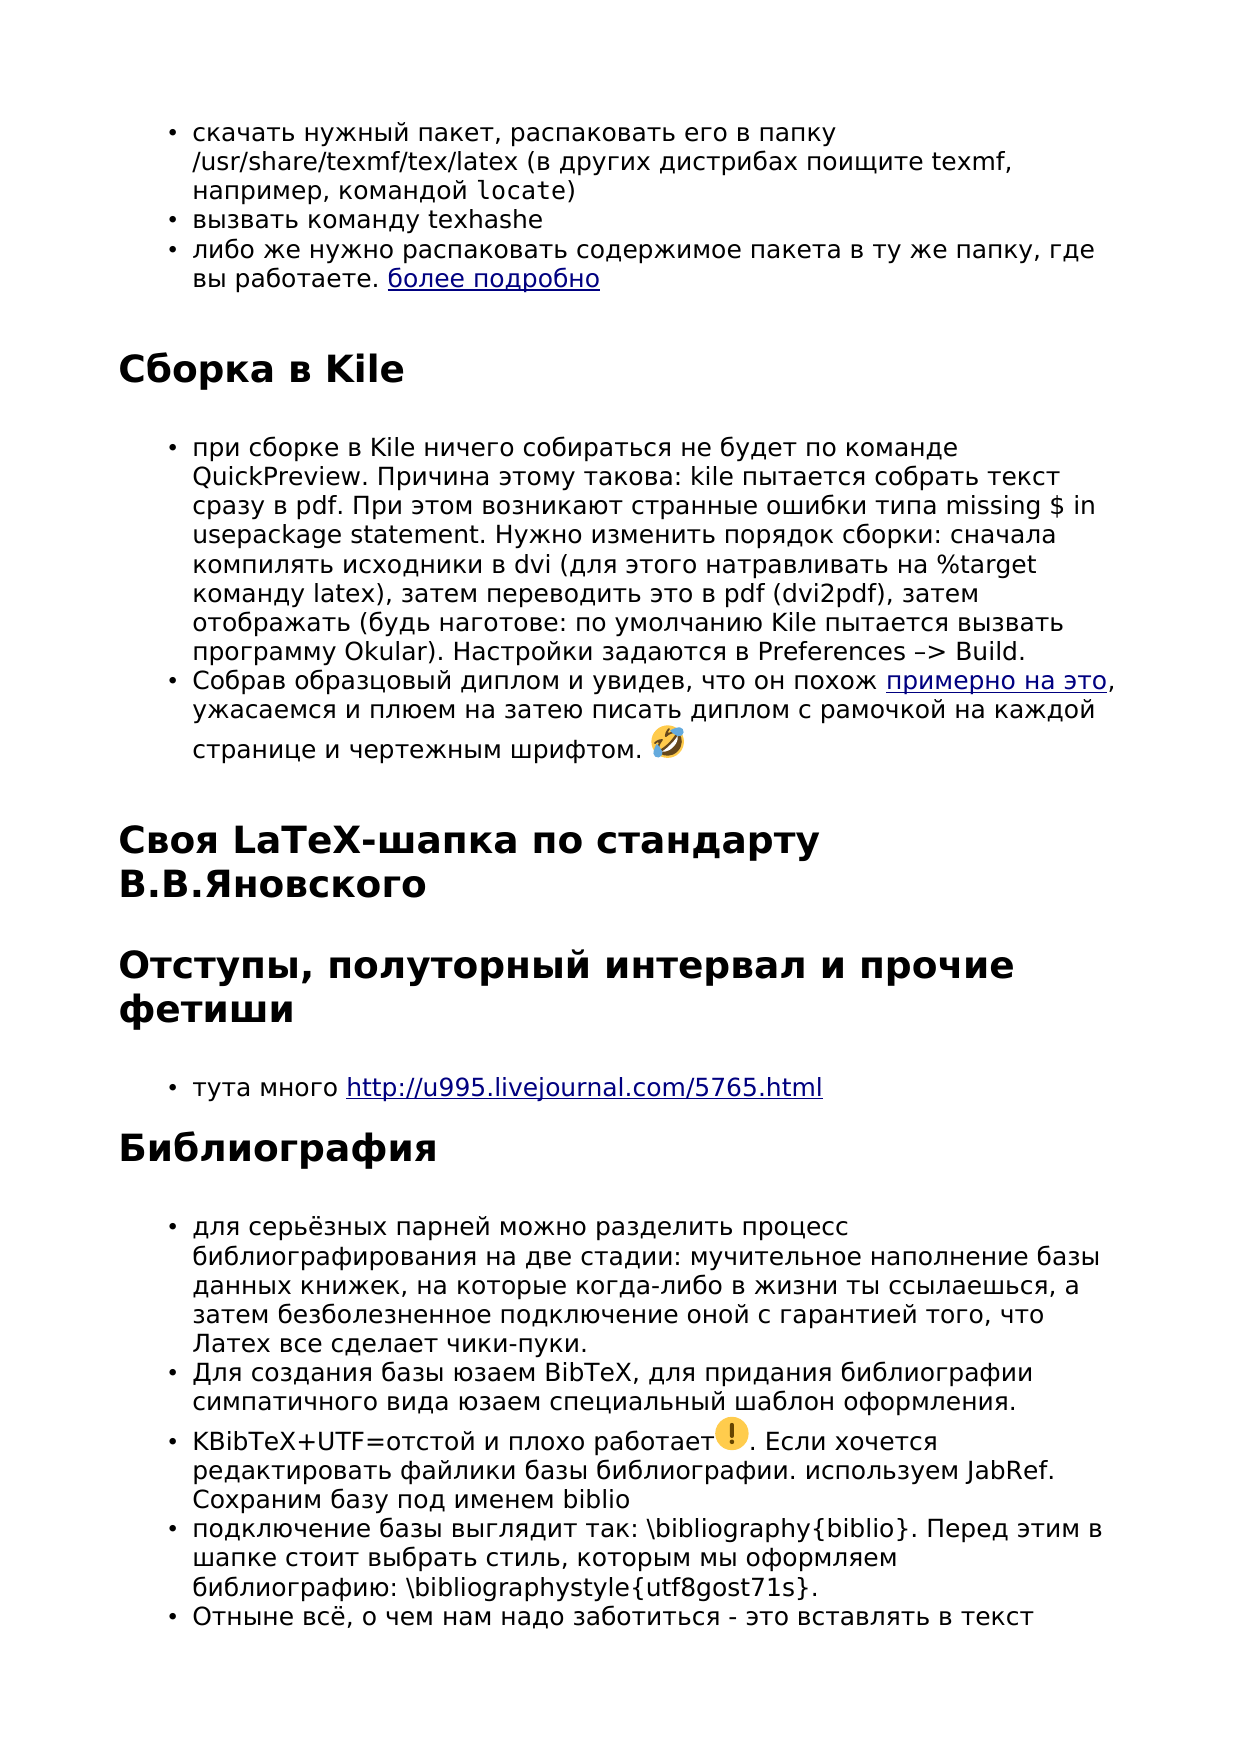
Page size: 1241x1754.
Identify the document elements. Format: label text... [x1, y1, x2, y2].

subtitle Отступы, полуторный интервал и прочие фетиши [118, 943, 1122, 1031]
list скачать нужный пакет, распаковать его в папку /usr/share/texmf/tex/latex (в других дистрибах поищите texmf, например, командой locate) [177, 118, 1122, 206]
list Собрав образцовый диплом и увидев, что он похож примерно на это, ужасаемся и плюем на затею писать диплом с рамочкой на каждой странице и чертежным шрифтом. [177, 667, 1122, 764]
list либо же нужно распаковать содержимое пакета в ту же папку, где вы работаете. более подробно [177, 235, 1122, 293]
subtitle Сборка в Kile [118, 348, 1122, 391]
subtitle Библиография [118, 1127, 1122, 1171]
list для серьёзных парней можно разделить процесс библиографирования на две стадии: мучительное наполнение базы данных книжек, на которые когда-либо в жизни ты ссылаешься, а затем безболезненное подключение оной с гарантией того, что Латех все сделает чики-пуки. [177, 1213, 1122, 1358]
list Для создания базы юзаем BibTeX, для придания библиографии симпатичного вида юзаем специальный шаблон оформления. [177, 1358, 1122, 1417]
list при сборке в Kile ничего собираться не будет по команде QuickPreview. Причина этому такова: kile пытается собрать текст сразу в pdf. При этом возникают странные ошибки типа missing $ in usepackage statement. Нужно изменить порядок сборки: сначала компилять исходники в dvi (для этого натравливать на %target команду latex), затем переводить это в pdf (dvi2pdf), затем отображать (будь наготове: по умолчанию Kile пытается вызвать программу Okular). Настройки задаются в Preferences –> Build. [177, 433, 1122, 667]
list KBibTeX+UTF=отстой и плохо работает. Если хочется редактировать файлики базы библиографии. используем JabRef. Сохраним базу под именем biblio [177, 1417, 1122, 1514]
list подключение базы выглядит так: \bibliography{biblio}. Перед этим в шапке стоит выбрать стиль, которым мы оформляем библиографию: \bibliographystyle{utf8gost71s}. [177, 1514, 1122, 1602]
list Отныне всё, о чем нам надо заботиться - это вставлять в текст [177, 1602, 1122, 1631]
subtitle Своя LaTeX-шапка по стандарту В.В.Яновского [118, 819, 1122, 906]
list тута много http://u995.livejournal.com/5765.html [177, 1073, 1122, 1102]
list вызвать команду texhashe [177, 206, 1122, 235]
